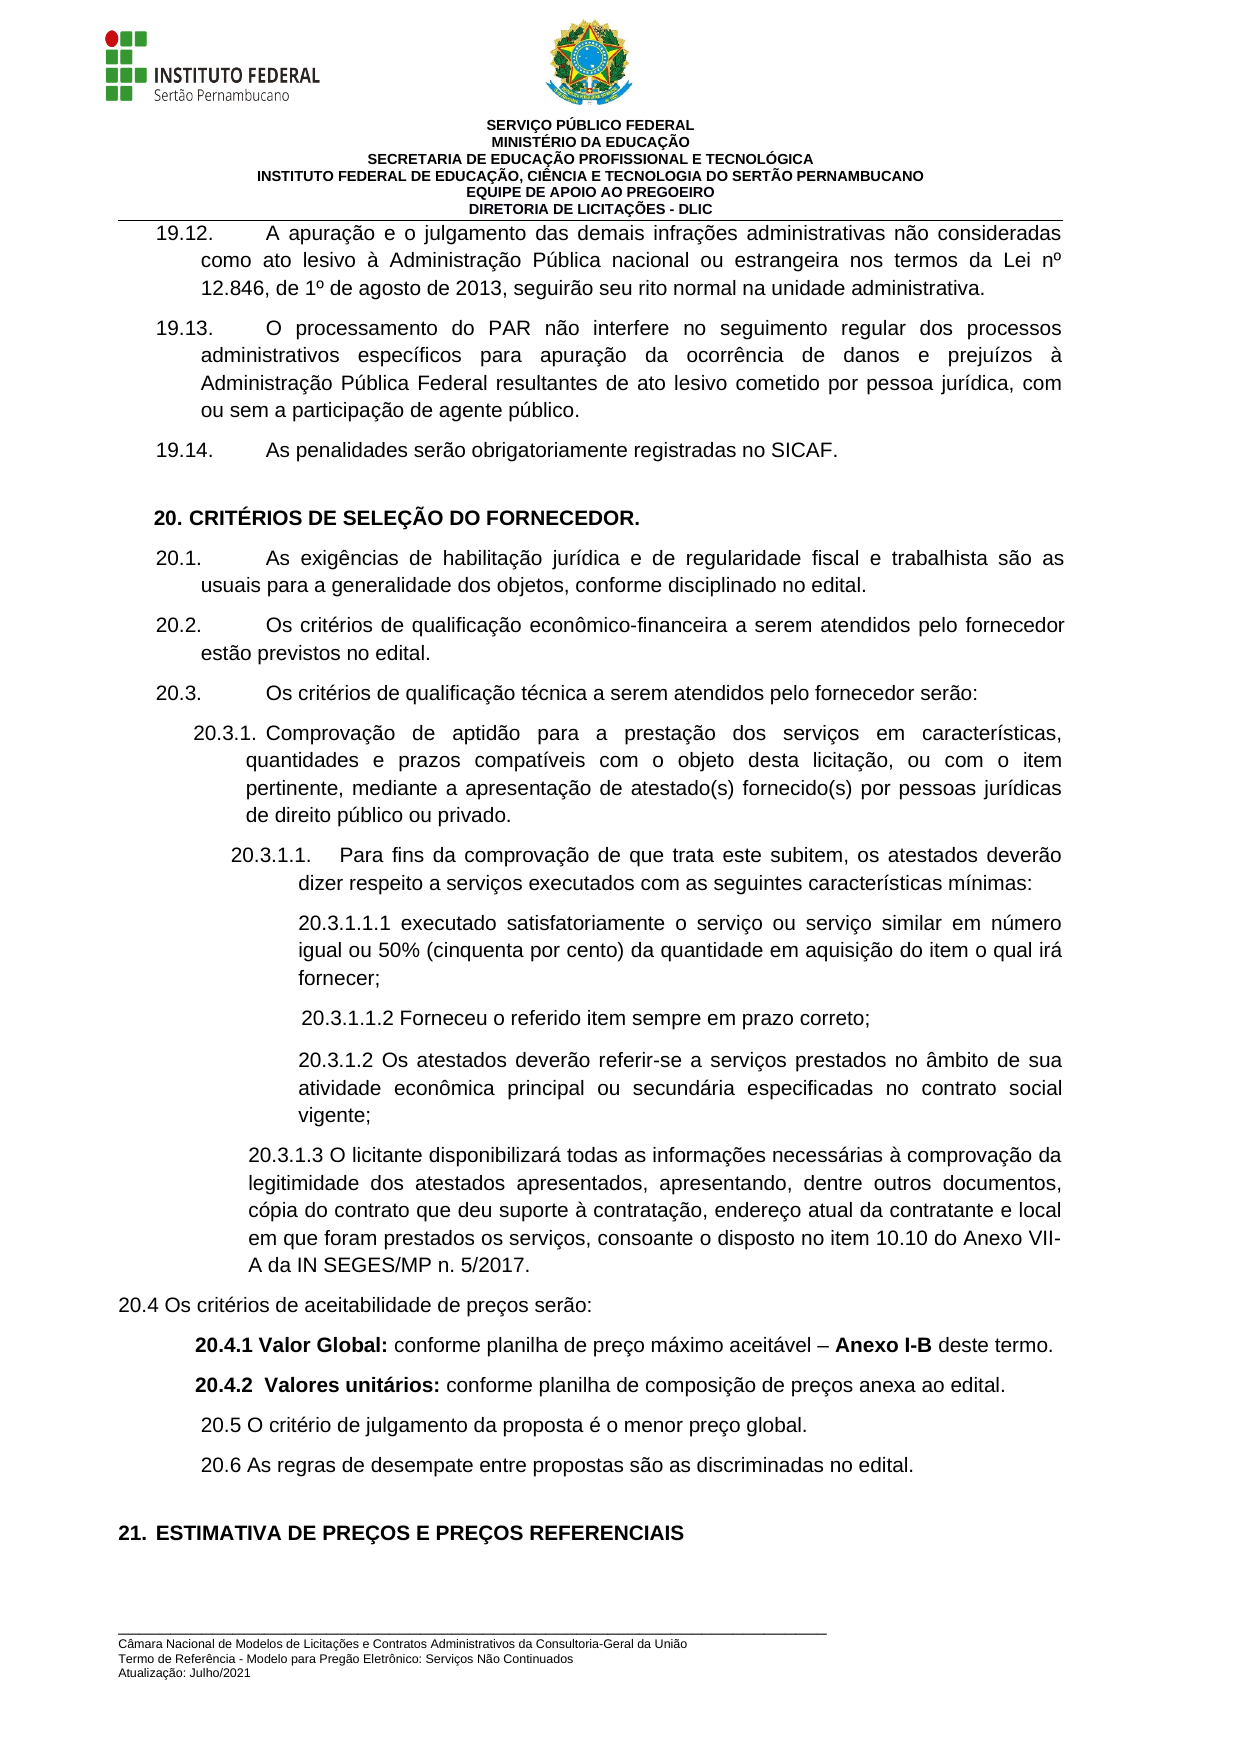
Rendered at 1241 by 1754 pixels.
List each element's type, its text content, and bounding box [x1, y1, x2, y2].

list 20.6 As regras de desempate entre propostas são as discriminadas no edital. [156, 1453, 1066, 1477]
list Os critérios de qualificação econômico-financeira a serem atendidos pelo fornecedor estão previstos no edital. [156, 613, 1066, 665]
list Os critérios de qualificação técnica a serem atendidos pelo fornecedor serão: [156, 681, 1066, 705]
picture [105, 30, 320, 101]
list 20.3.1.1.1 executado satisfatoriamente o serviço ou serviço similar em número igual ou 50% (cinquenta por cento) da quantidade em aquisição do item o qual irá fornecer; [298, 911, 1063, 990]
list 20.4.1 Valor Global: conforme planilha de preço máximo aceitável – Anexo I-B deste termo. [142, 1333, 1069, 1357]
list 20.3.1.1.2 Forneceu o referido item sempre em prazo correto; [301, 1006, 1063, 1030]
list As penalidades serão obrigatoriamente registradas no SICAF. [156, 438, 1066, 462]
list 20.3.1.2 Os atestados deverão referir-se a serviços prestados no âmbito de sua atividade econômica principal ou secundária especificadas no contrato social vigente; [231, 1048, 1063, 1127]
list CRITÉRIOS DE SELEÇÃO DO FORNECEDOR. [153, 506, 1069, 530]
list Comprovação de aptidão para a prestação dos serviços em características, quantidades e prazos compatíveis com o objeto desta licitação, ou com o item pertinente, mediante a apresentação de atestado(s) fornecido(s) por pessoas jurídicas de direito público ou privado. [193, 721, 1063, 827]
list 20.4.2 Valores unitários: conforme planilha de composição de preços anexa ao edital. [142, 1373, 1069, 1397]
picture [545, 19, 633, 105]
list O processamento do PAR não interfere no seguimento regular dos processos administrativos específicos para apuração da ocorrência de danos e prejuízos à Administração Pública Federal resultantes de ato lesivo cometido por pessoa jurídica, com ou sem a participação de agente público. [156, 316, 1063, 422]
list 20.5 O critério de julgamento da proposta é o menor preço global. [156, 1413, 1066, 1437]
list ESTIMATIVA DE PREÇOS E PREÇOS REFERENCIAIS [118, 1520, 1066, 1544]
list A apuração e o julgamento das demais infrações administrativas não consideradas como ato lesivo à Administração Pública nacional ou estrangeira nos termos da Lei nº 12.846, de 1º de agosto de 2013, seguirão seu rito normal na unidade administrativa. [156, 221, 1063, 300]
list 20.4 Os critérios de aceitabilidade de preços serão: [71, 1293, 1069, 1317]
list As exigências de habilitação jurídica e de regularidade fiscal e trabalhista são as usuais para a generalidade dos objetos, conforme disciplinado no edital. [156, 546, 1066, 597]
list Para fins da comprovação de que trata este subitem, os atestados deverão dizer respeito a serviços executados com as seguintes características mínimas: [231, 843, 1063, 895]
list 20.3.1.3 O licitante disponibilizará todas as informações necessárias à comprovação da legitimidade dos atestados apresentados, apresentando, dentre outros documentos, cópia do contrato que deu suporte à contratação, endereço atual da contratante e local em que foram prestados os serviços, consoante o disposto no item 10.10 do Anexo VII-A da IN SEGES/MP n. 5/2017. [183, 1143, 1063, 1277]
